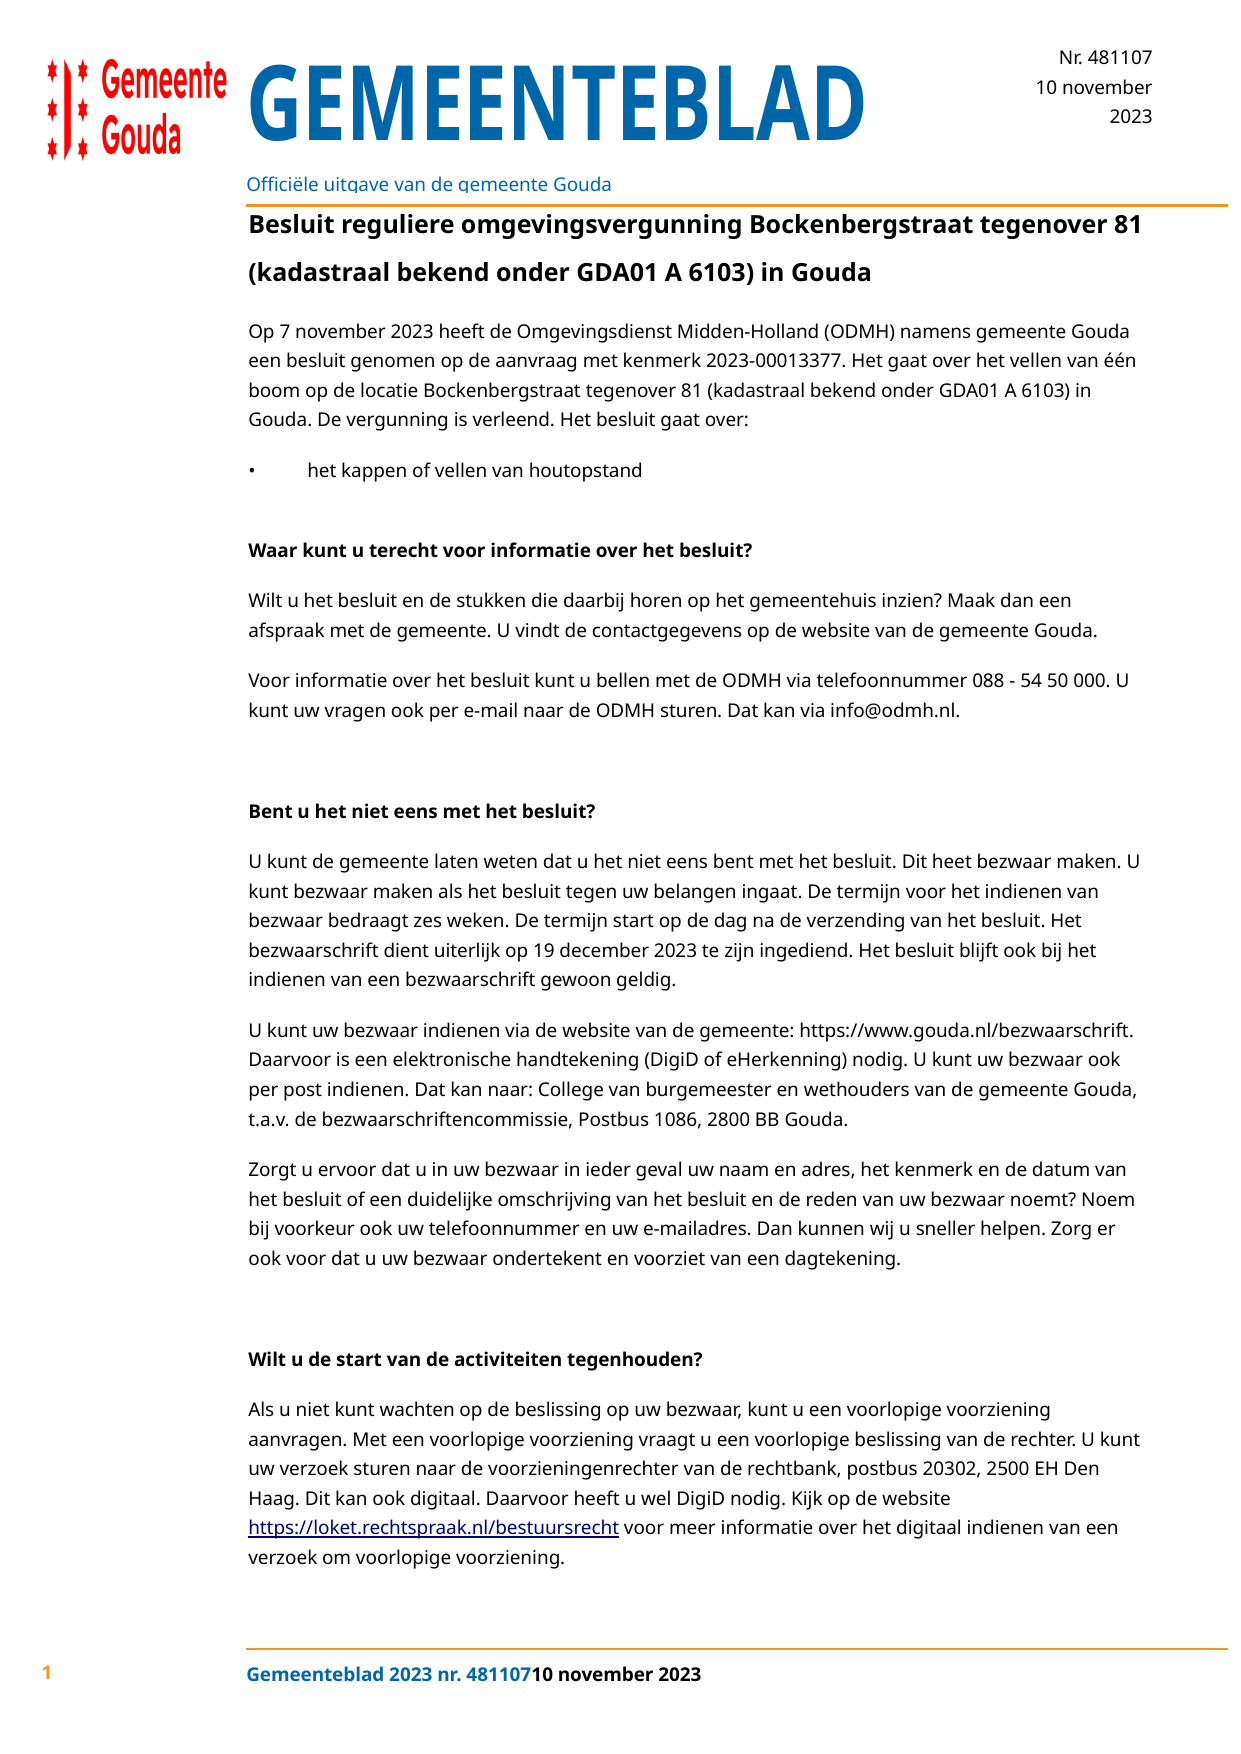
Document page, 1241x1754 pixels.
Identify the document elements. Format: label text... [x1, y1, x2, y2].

text Op 7 november 2023 heeft de Omgevingsdienst Midden-Holland (ODMH) namens gemeente Gouda een besluit genomen op de aanvraag met kenmerk 2023-00013377. Het gaat over het vellen van één boom op de locatie Bockenbergstraat tegenover 81 (kadastraal bekend onder GDA01 A 6103) in Gouda. De vergunning is verleend. Het besluit gaat over: [248, 318, 1152, 432]
text Wilt u de start van de activiteiten tegenhouden? [248, 1346, 1152, 1372]
text Voor informatie over het besluit kunt u bellen met de ODMH via telefoonnummer 088 - 54 50 000. U kunt uw vragen ook per e-mail naar de ODMH sturen. Dat kan via info@odmh.nl. [248, 667, 1152, 723]
list het kappen of vellen van houtopstand [248, 457, 1152, 483]
text Wilt u het besluit en de stukken die daarbij horen op het gemeentehuis inzien? Maak dan een afspraak met de gemeente. U vindt de contactgegevens op de website van de gemeente Gouda. [248, 587, 1152, 643]
text Waar kunt u terecht voor informatie over het besluit? [248, 537, 1152, 563]
picture [41, 47, 231, 172]
text U kunt uw bezwaar indienen via de website van de gemeente: https://www.gouda.nl/bezwaarschrift. Daarvoor is een elektronische handtekening (DigiD of eHerkenning) nodig. U kunt uw bezwaar ook per post indienen. Dat kan naar: College van burgemeester en wethouders van de gemeente Gouda, t.a.v. de bezwaarschriftencommissie, Postbus 1086, 2800 BB Gouda. [248, 1017, 1152, 1132]
text Besluit reguliere omgevingsvergunning Bockenbergstraat tegenover 81 (kadastraal bekend onder GDA01 A 6103) in Gouda [248, 207, 1152, 288]
text Als u niet kunt wachten op de beslissing op uw bezwaar, kunt u een voorlopige voorziening aanvragen. Met een voorlopige voorziening vraagt u een voorlopige beslissing van de rechter. U kunt uw verzoek sturen naar de voorzieningenrechter van de rechtbank, postbus 20302, 2500 EH Den Haag. Dit kan ook digitaal. Daarvoor heeft u wel DigiD nodig. Kijk op de website https://loket.rechtspraak.nl/bestuursrecht voor meer informatie over het digitaal indienen van een verzoek om voorlopige voorziening. [248, 1396, 1152, 1570]
text Zorgt u ervoor dat u in uw bezwaar in ieder geval uw naam en adres, het kenmerk en de datum van het besluit of een duidelijke omschrijving van het besluit en de reden van uw bezwaar noemt? Noem bij voorkeur ook uw telefoonnummer en uw e-mailadres. Dan kunnen wij u sneller helpen. Zorg er ook voor dat u uw bezwaar ondertekent en voorziet van een dagtekening. [248, 1156, 1152, 1271]
text Bent u het niet eens met het besluit? [248, 798, 1152, 824]
text U kunt de gemeente laten weten dat u het niet eens bent met het besluit. Dit heet bezwaar maken. U kunt bezwaar maken als het besluit tegen uw belangen ingaat. De termijn voor het indienen van bezwaar bedraagt zes weken. De termijn start op de dag na de verzending van het besluit. Het bezwaarschrift dient uiterlijk op 19 december 2023 te zijn ingediend. Het besluit blijft ook bij het indienen van een bezwaarschrift gewoon geldig. [248, 848, 1152, 992]
